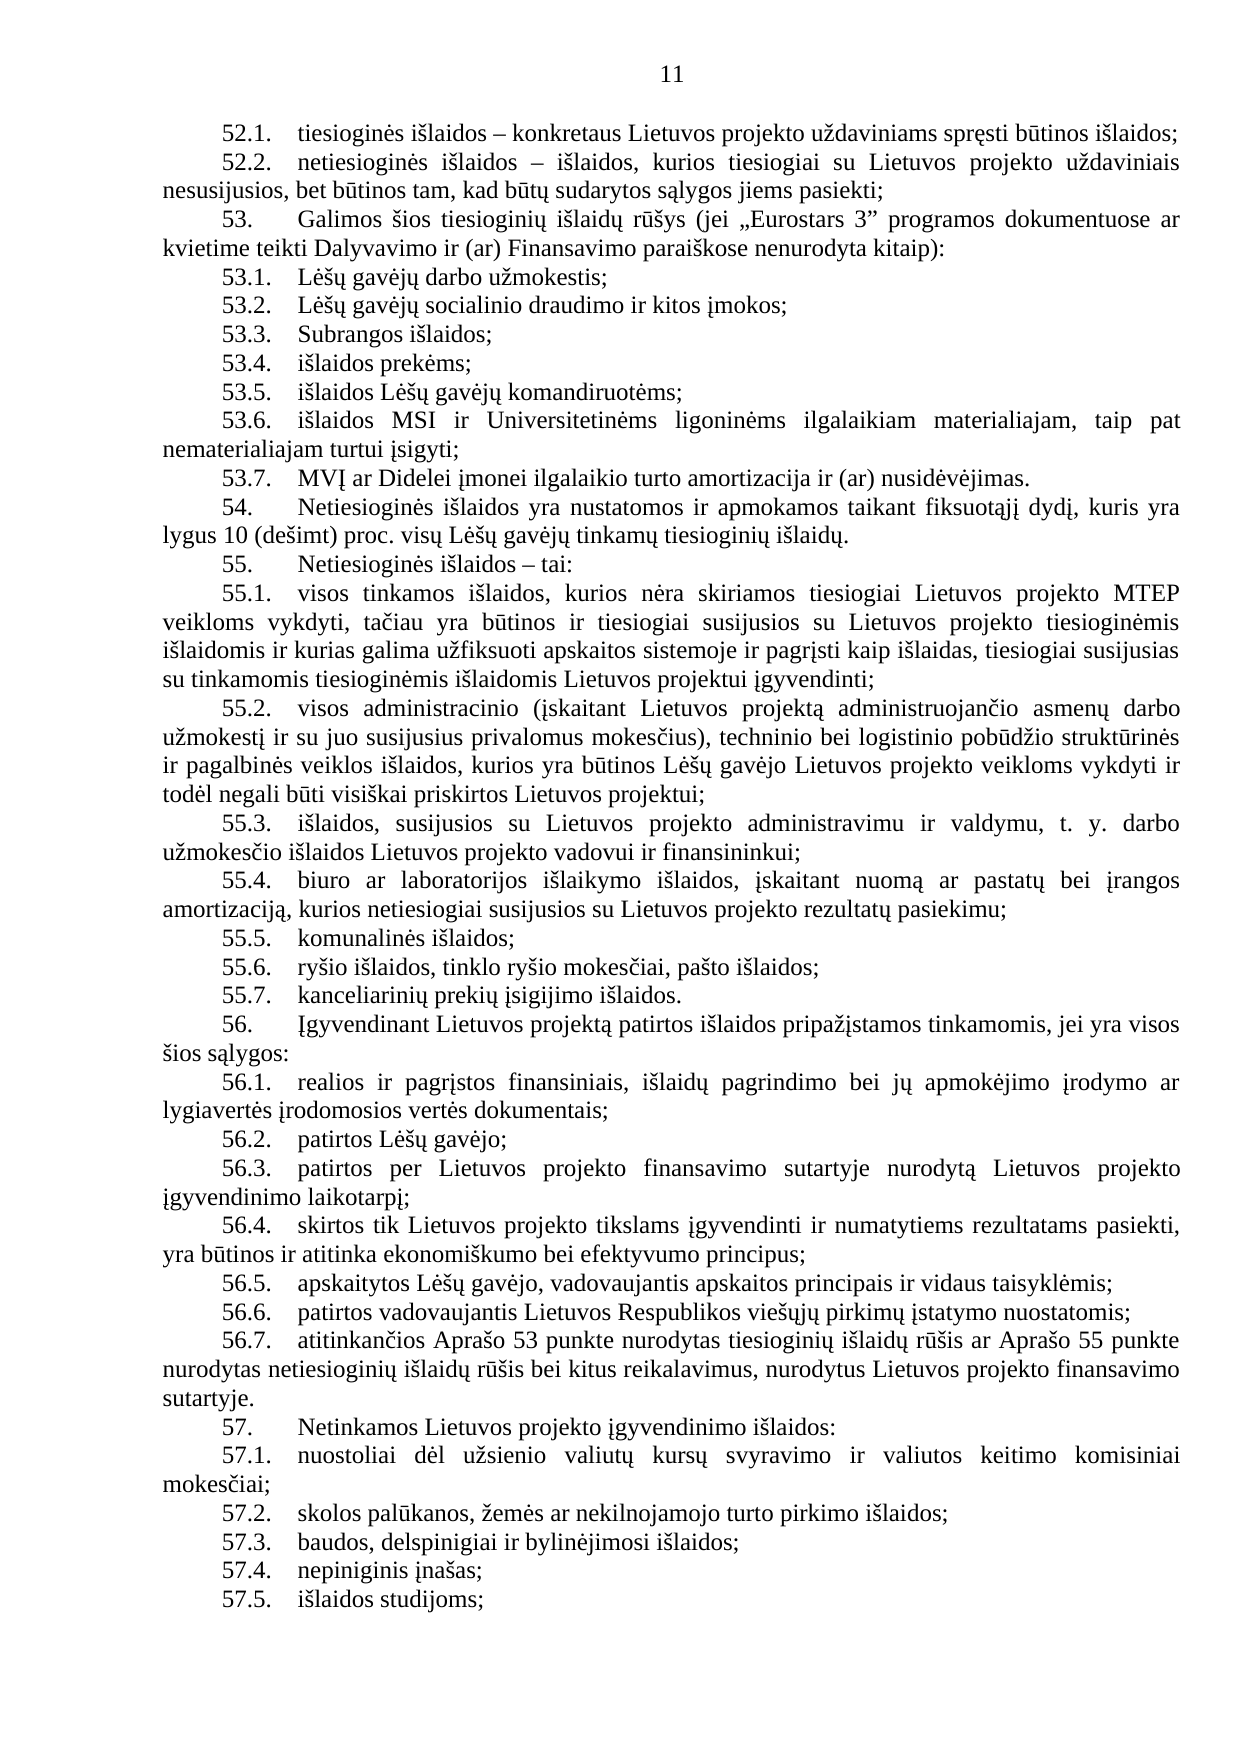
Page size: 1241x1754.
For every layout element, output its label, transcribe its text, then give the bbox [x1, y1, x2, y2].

text 53.1. Lėšų gavėjų darbo užmokestis; [162, 262, 1181, 291]
text 57. Netinkamos Lietuvos projekto įgyvendinimo išlaidos: [162, 1412, 1181, 1441]
text 54. Netiesioginės išlaidos yra nustatomos ir apmokamos taikant fiksuotąjį dydį, kuris yra lygus 10 (dešimt) proc. visų Lėšų gavėjų tinkamų tiesioginių išlaidų. [162, 492, 1181, 549]
text 53.2. Lėšų gavėjų socialinio draudimo ir kitos įmokos; [162, 291, 1181, 319]
text 56.5. apskaitytos Lėšų gavėjo, vadovaujantis apskaitos principais ir vidaus taisyklėmis; [162, 1268, 1181, 1297]
text 56.1. realios ir pagrįstos finansiniais, išlaidų pagrindimo bei jų apmokėjimo įrodymo ar lygiavertės įrodomosios vertės dokumentais; [162, 1067, 1181, 1124]
text 57.3. baudos, delspinigiai ir bylinėjimosi išlaidos; [162, 1527, 1181, 1556]
text 56.7. atitinkančios Aprašo 53 punkte nurodytas tiesioginių išlaidų rūšis ar Aprašo 55 punkte nurodytas netiesioginių išlaidų rūšis bei kitus reikalavimus, nurodytus Lietuvos projekto finansavimo sutartyje. [162, 1326, 1181, 1412]
text 57.1. nuostoliai dėl užsienio valiutų kursų svyravimo ir valiutos keitimo komisiniai mokesčiai; [162, 1441, 1181, 1498]
text 57.5. išlaidos studijoms; [162, 1584, 1181, 1613]
text 55.2. visos administracinio (įskaitant Lietuvos projektą administruojančio asmenų darbo užmokestį ir su juo susijusius privalomus mokesčius), techninio bei logistinio pobūdžio struktūrinės ir pagalbinės veiklos išlaidos, kurios yra būtinos Lėšų gavėjo Lietuvos projekto veikloms vykdyti ir todėl negali būti visiškai priskirtos Lietuvos projektui; [162, 693, 1181, 808]
text 53.3. Subrangos išlaidos; [162, 319, 1181, 348]
text 53.5. išlaidos Lėšų gavėjų komandiruotėms; [162, 377, 1181, 406]
text 55.6. ryšio išlaidos, tinklo ryšio mokesčiai, pašto išlaidos; [162, 952, 1181, 981]
text 55.3. išlaidos, susijusios su Lietuvos projekto administravimu ir valdymu, t. y. darbo užmokesčio išlaidos Lietuvos projekto vadovui ir finansininkui; [162, 808, 1181, 866]
text 53.7. MVĮ ar Didelei įmonei ilgalaikio turto amortizacija ir (ar) nusidėvėjimas. [162, 463, 1181, 492]
text 55.5. komunalinės išlaidos; [162, 923, 1181, 952]
text 52.1. tiesioginės išlaidos – konkretaus Lietuvos projekto uždaviniams spręsti būtinos išlaidos; [162, 118, 1181, 147]
text 56. Įgyvendinant Lietuvos projektą patirtos išlaidos pripažįstamos tinkamomis, jei yra visos šios sąlygos: [162, 1009, 1181, 1067]
text 55.1. visos tinkamos išlaidos, kurios nėra skiriamos tiesiogiai Lietuvos projekto MTEP veikloms vykdyti, tačiau yra būtinos ir tiesiogiai susijusios su Lietuvos projekto tiesioginėmis išlaidomis ir kurias galima užfiksuoti apskaitos sistemoje ir pagrįsti kaip išlaidas, tiesiogiai susijusias su tinkamomis tiesioginėmis išlaidomis Lietuvos projektui įgyvendinti; [162, 578, 1181, 693]
text 56.6. patirtos vadovaujantis Lietuvos Respublikos viešųjų pirkimų įstatymo nuostatomis; [162, 1297, 1181, 1326]
text 56.2. patirtos Lėšų gavėjo; [162, 1124, 1181, 1153]
text 53.4. išlaidos prekėms; [162, 348, 1181, 377]
text 53.6. išlaidos MSI ir Universitetinėms ligoninėms ilgalaikiam materialiajam, taip pat nematerialiajam turtui įsigyti; [162, 406, 1181, 463]
text 57.4. nepiniginis įnašas; [162, 1556, 1181, 1584]
text 56.4. skirtos tik Lietuvos projekto tikslams įgyvendinti ir numatytiems rezultatams pasiekti, yra būtinos ir atitinka ekonomiškumo bei efektyvumo principus; [162, 1211, 1181, 1268]
text 55.4. biuro ar laboratorijos išlaikymo išlaidos, įskaitant nuomą ar pastatų bei įrangos amortizaciją, kurios netiesiogiai susijusios su Lietuvos projekto rezultatų pasiekimu; [162, 866, 1181, 923]
text 52.2. netiesioginės išlaidos – išlaidos, kurios tiesiogiai su Lietuvos projekto uždaviniais nesusijusios, bet būtinos tam, kad būtų sudarytos sąlygos jiems pasiekti; [162, 147, 1181, 204]
text 55. Netiesioginės išlaidos – tai: [162, 549, 1181, 578]
text 53. Galimos šios tiesioginių išlaidų rūšys (jei „Eurostars 3” programos dokumentuose ar kvietime teikti Dalyvavimo ir (ar) Finansavimo paraiškose nenurodyta kitaip): [162, 204, 1181, 262]
text 57.2. skolos palūkanos, žemės ar nekilnojamojo turto pirkimo išlaidos; [162, 1498, 1181, 1527]
text 56.3. patirtos per Lietuvos projekto finansavimo sutartyje nurodytą Lietuvos projekto įgyvendinimo laikotarpį; [162, 1153, 1181, 1211]
text 55.7. kanceliarinių prekių įsigijimo išlaidos. [162, 981, 1181, 1009]
